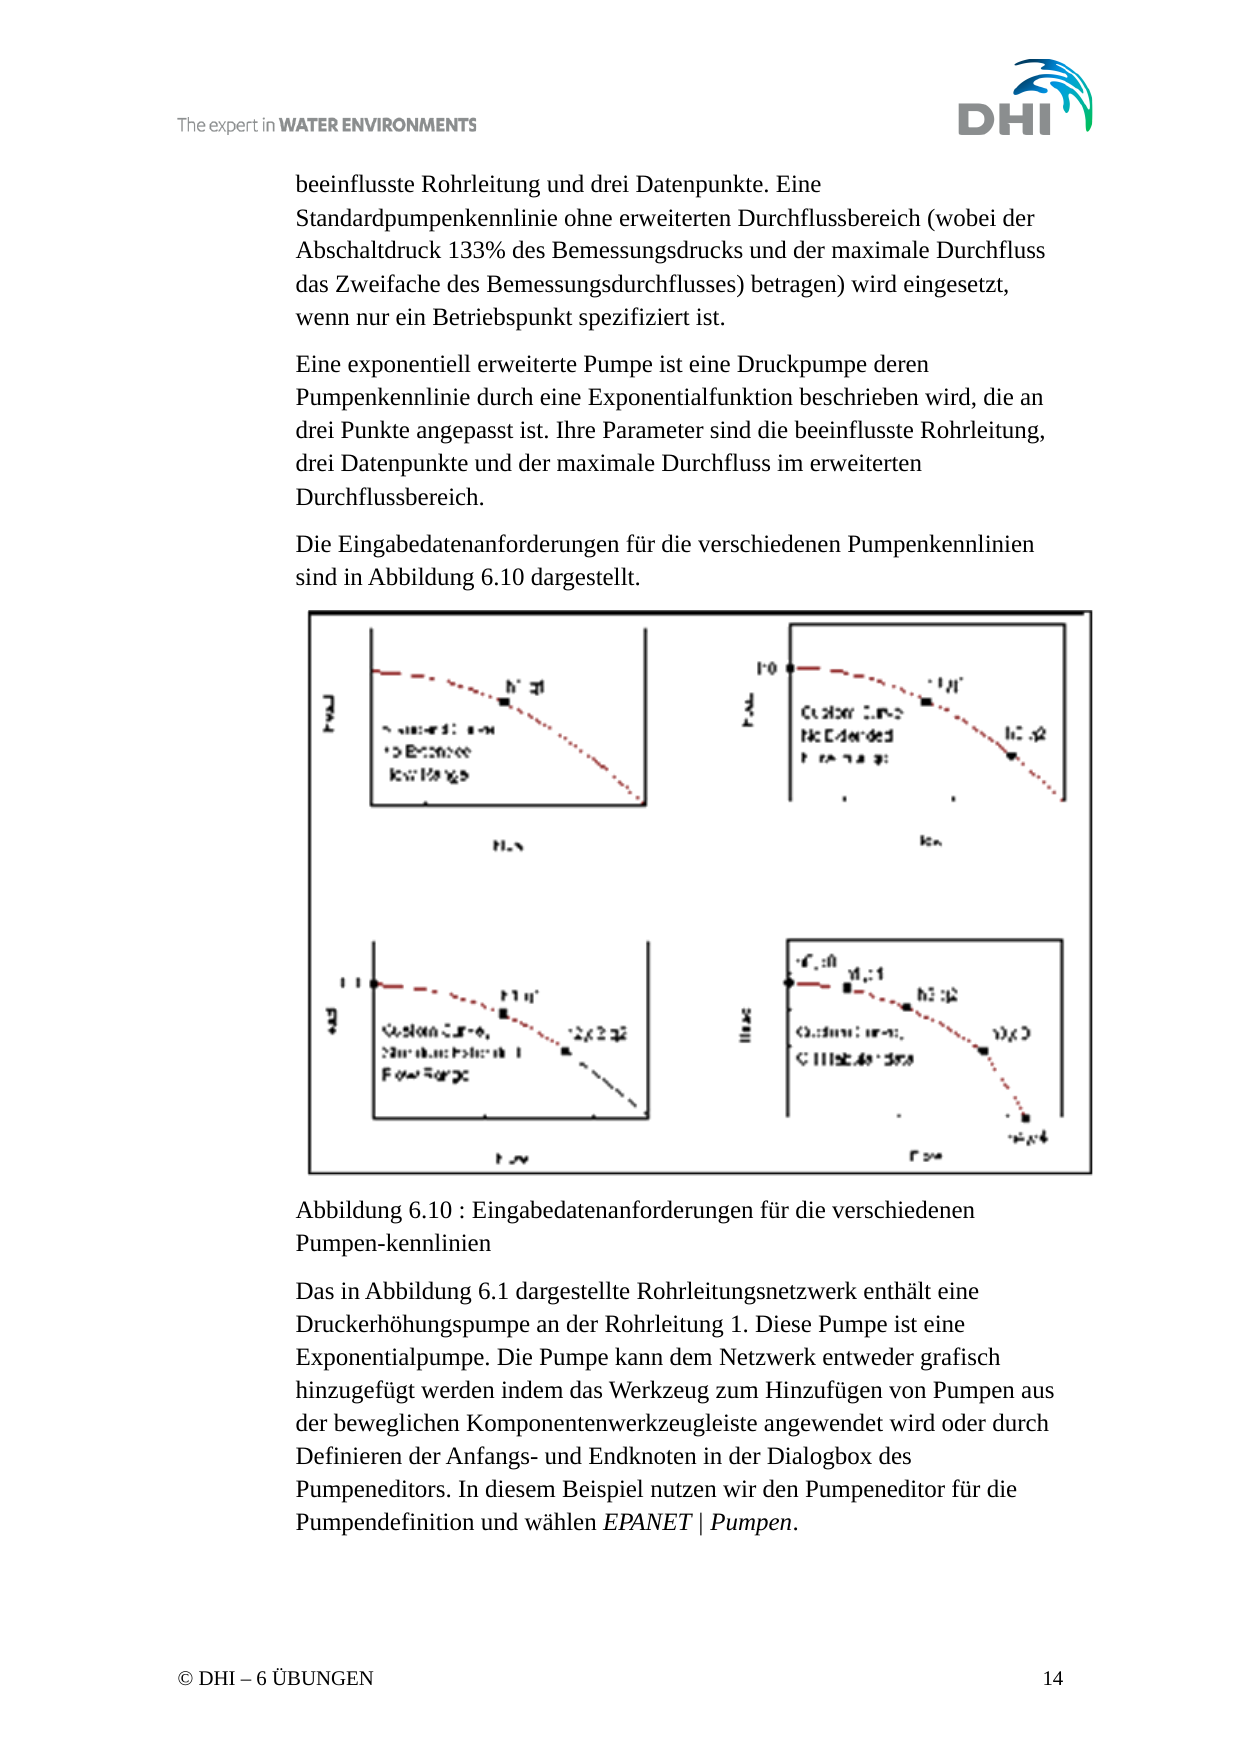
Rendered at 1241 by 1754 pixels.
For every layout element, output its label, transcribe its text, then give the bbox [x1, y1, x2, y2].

picture [177, 117, 477, 135]
text Eine exponentiell erweiterte Pumpe ist eine Druckpumpe deren Pumpenkennlinie durch eine Exponentialfunktion beschrieben wird, die an drei Punkte angepasst ist. Ihre Parameter sind die beeinflusste Rohrleitung, drei Datenpunkte und der maximale Durchfluss im erweiterten Durchflussbereich. [295, 349, 1063, 510]
picture [958, 59, 1093, 135]
text Die Eingabedatenanforderungen für die verschiedenen Pumpenkennlinien sind in Abbildung 6.10 dargestellt. [295, 529, 1063, 591]
text Das in Abbildung 6.1 dargestellte Rohrleitungsnetzwerk enthält eine Druckerhöhungspumpe an der Rohrleitung 1. Diese Pumpe ist eine Exponentialpumpe. Die Pumpe kann dem Netzwerk entweder grafisch hinzugefügt werden indem das Werkzeug zum Hinzufügen von Pumpen aus der beweglichen Komponentenwerkzeugleiste angewendet wird oder durch Definieren der Anfangs- und Endknoten in der Dialogbox des Pumpeneditors. In diesem Beispiel nutzen wir den Pumpeneditor für die Pumpendefinition und wählen EPANET | Pumpen. [295, 1276, 1063, 1536]
text Abbildung 6.10 : Eingabedatenanforderungen für die verschiedenen Pumpen-kennlinien [295, 1195, 1063, 1257]
picture [307, 610, 1093, 1176]
text beeinflusste Rohrleitung und drei Datenpunkte. Eine Standardpumpenkennlinie ohne erweiterten Durchflussbereich (wobei der Abschaltdruck 133% des Bemessungsdrucks und der maximale Durchfluss das Zweifache des Bemessungsdurchflusses) betragen) wird eingesetzt, wenn nur ein Betriebspunkt spezifiziert ist. [295, 169, 1063, 330]
